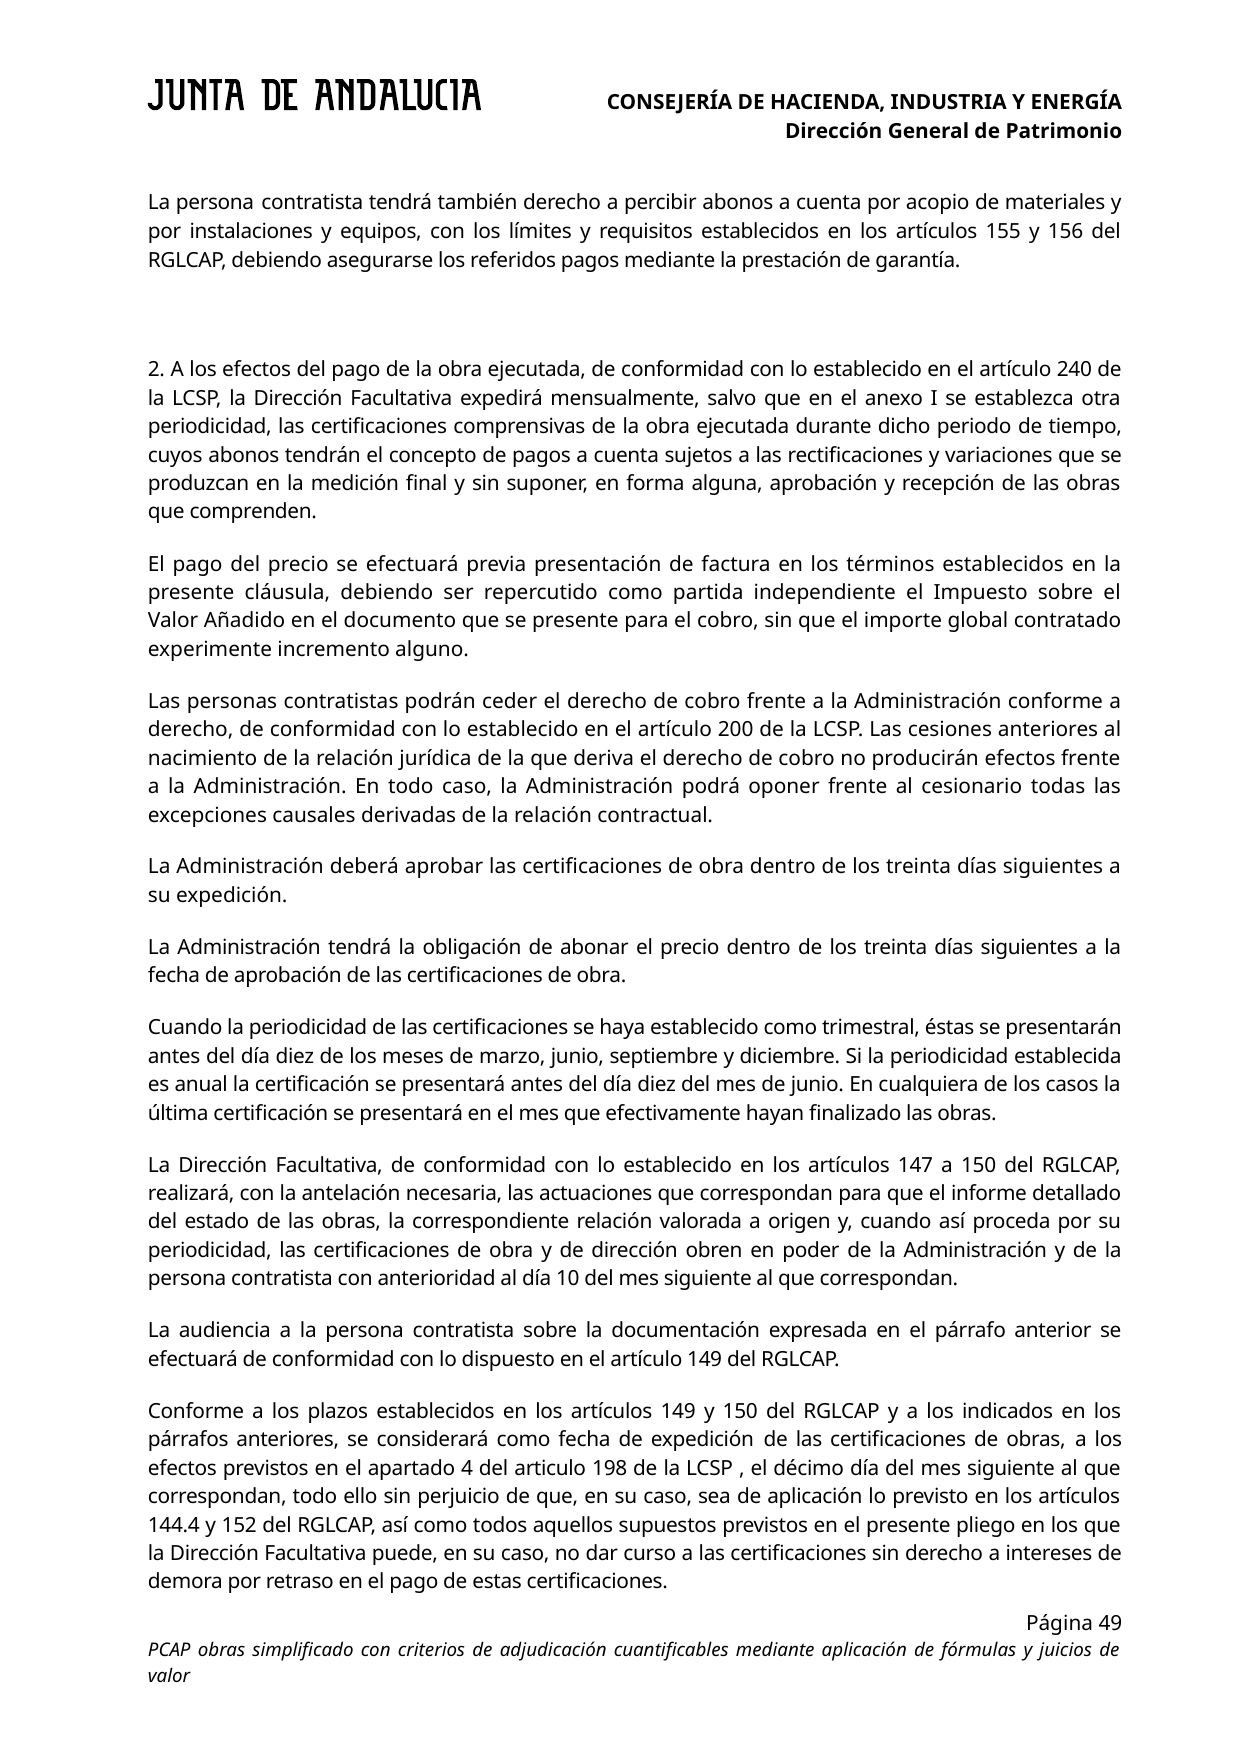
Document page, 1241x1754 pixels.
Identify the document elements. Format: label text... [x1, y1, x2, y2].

text La Administración tendrá la obligación de abonar el precio dentro de los treinta días siguientes a la fecha de aprobación de las certificaciones de obra. [148, 932, 1122, 989]
text Cuando la periodicidad de las certificaciones se haya establecido como trimestral, éstas se presentarán antes del día diez de los meses de marzo, junio, septiembre y diciembre. Si la periodicidad establecida es anual la certificación se presentará antes del día diez del mes de junio. En cualquiera de los casos la última certificación se presentará en el mes que efectivamente hayan finalizado las obras. [148, 1012, 1122, 1126]
text La Dirección Facultativa, de conformidad con lo establecido en los artículos 147 a 150 del RGLCAP, realizará, con la antelación necesaria, las actuaciones que correspondan para que el informe detallado del estado de las obras, la correspondiente relación valorada a origen y, cuando así proceda por su periodicidad, las certificaciones de obra y de dirección obren en poder de la Administración y de la persona contratista con anterioridad al día 10 del mes siguiente al que correspondan. [148, 1150, 1122, 1292]
text La audiencia a la persona contratista sobre la documentación expresada en el párrafo anterior se efectuará de conformidad con lo dispuesto en el artículo 149 del RGLCAP. [148, 1316, 1122, 1372]
text La persona contratista tendrá también derecho a percibir abonos a cuenta por acopio de materiales y por instalaciones y equipos, con los límites y requisitos establecidos en los artículos 155 y 156 del RGLCAP, debiendo asegurarse los referidos pagos mediante la prestación de garantía. [148, 182, 1122, 273]
text Conforme a los plazos establecidos en los artículos 149 y 150 del RGLCAP y a los indicados en los párrafos anteriores, se considerará como fecha de expedición de las certificaciones de obras, a los efectos previstos en el apartado 4 del articulo 198 de la LCSP , el décimo día del mes siguiente al que correspondan, todo ello sin perjuicio de que, en su caso, sea de aplicación lo previsto en los artículos 144.4 y 152 del RGLCAP, así como todos aquellos supuestos previstos en el presente pliego en los que la Dirección Facultativa puede, en su caso, no dar curso a las certificaciones sin derecho a intereses de demora por retraso en el pago de estas certificaciones. [148, 1396, 1122, 1595]
text El pago del precio se efectuará previa presentación de factura en los términos establecidos en la presente cláusula, debiendo ser repercutido como partida independiente el Impuesto sobre el Valor Añadido en el documento que se presente para el cobro, sin que el importe global contratado experimente incremento alguno. [148, 549, 1122, 662]
text 2. A los efectos del pago de la obra ejecutada, de conformidad con lo establecido en el artículo 240 de la LCSP, la Dirección Facultativa expedirá mensualmente, salvo que en el anexo I se establezca otra periodicidad, las certificaciones comprensivas de la obra ejecutada durante dicho periodo de tiempo, cuyos abonos tendrán el concepto de pagos a cuenta sujetos a las rectificaciones y variaciones que se produzcan en la medición final y sin suponer, en forma alguna, aprobación y recepción de las obras que comprenden. [148, 354, 1122, 525]
text La Administración deberá aprobar las certificaciones de obra dentro de los treinta días siguientes a su expedición. [148, 852, 1122, 908]
text Las personas contratistas podrán ceder el derecho de cobro frente a la Administración conforme a derecho, de conformidad con lo establecido en el artículo 200 de la LCSP. Las cesiones anteriores al nacimiento de la relación jurídica de la que deriva el derecho de cobro no producirán efectos frente a la Administración. En todo caso, la Administración podrá oponer frente al cesionario todas las excepciones causales derivadas de la relación contractual. [148, 686, 1122, 828]
